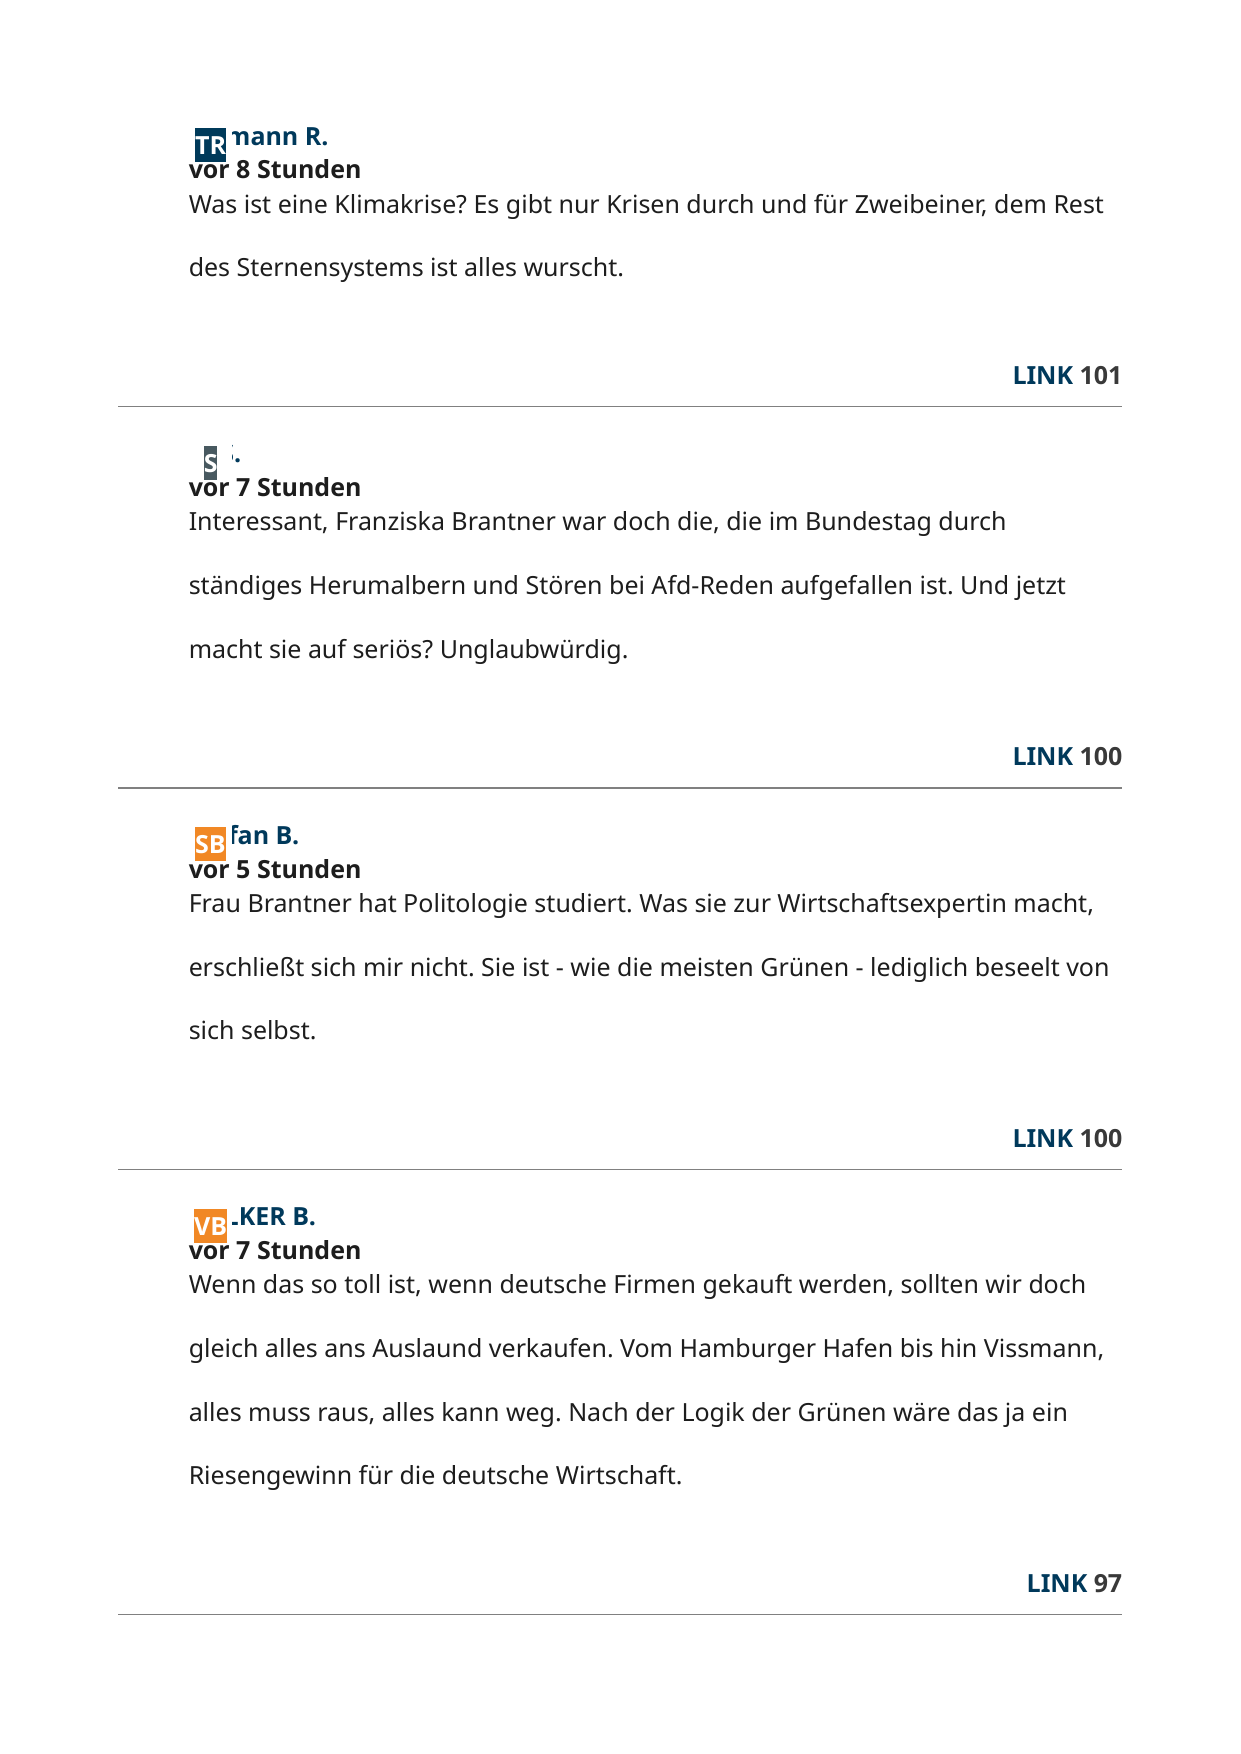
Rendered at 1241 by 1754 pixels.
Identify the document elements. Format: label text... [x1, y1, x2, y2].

text Tillmann R. [232, 118, 1122, 152]
text Interessant, Franziska Brantner war doch die, die im Bundestag durch ständiges Herumalbern und Stören bei Afd-Reden aufgefallen ist. Und jetzt macht sie auf seriös? Unglaubwürdig. [188, 504, 1122, 665]
text vor 8 Stunden [188, 152, 1122, 186]
text vor 7 Stunden [188, 470, 1122, 504]
text Wenn das so toll ist, wenn deutsche Firmen gekauft werden, sollten wir doch gleich alles ans Auslaund verkaufen. Vom Hamburger Hafen bis hin Vissmann, alles muss raus, alles kann weg. Nach der Logik der Grünen wäre das ja ein Riesengewinn für die deutsche Wirtschaft. [188, 1267, 1122, 1492]
text Stefan B. [232, 817, 1122, 851]
text LINK 101 [188, 313, 1122, 392]
text S [188, 436, 232, 480]
text LINK 100 [188, 695, 1122, 773]
text vor 7 Stunden [188, 1233, 1122, 1267]
text SB [188, 817, 232, 861]
text VOLKER B. [232, 1199, 1122, 1233]
text LINK 97 [188, 1522, 1122, 1600]
text vor 5 Stunden [188, 851, 1122, 886]
text St.S. [232, 436, 1122, 470]
text LINK 100 [188, 1076, 1122, 1154]
text VB [188, 1199, 232, 1243]
text TR [188, 118, 232, 162]
text Frau Brantner hat Politologie studiert. Was sie zur Wirtschaftsexpertin macht, erschließt sich mir nicht. Sie ist - wie die meisten Grünen - lediglich beseelt von sich selbst. [188, 886, 1122, 1047]
text Was ist eine Klimakrise? Es gibt nur Krisen durch und für Zweibeiner, dem Rest des Sternensystems ist alles wurscht. [188, 186, 1122, 284]
